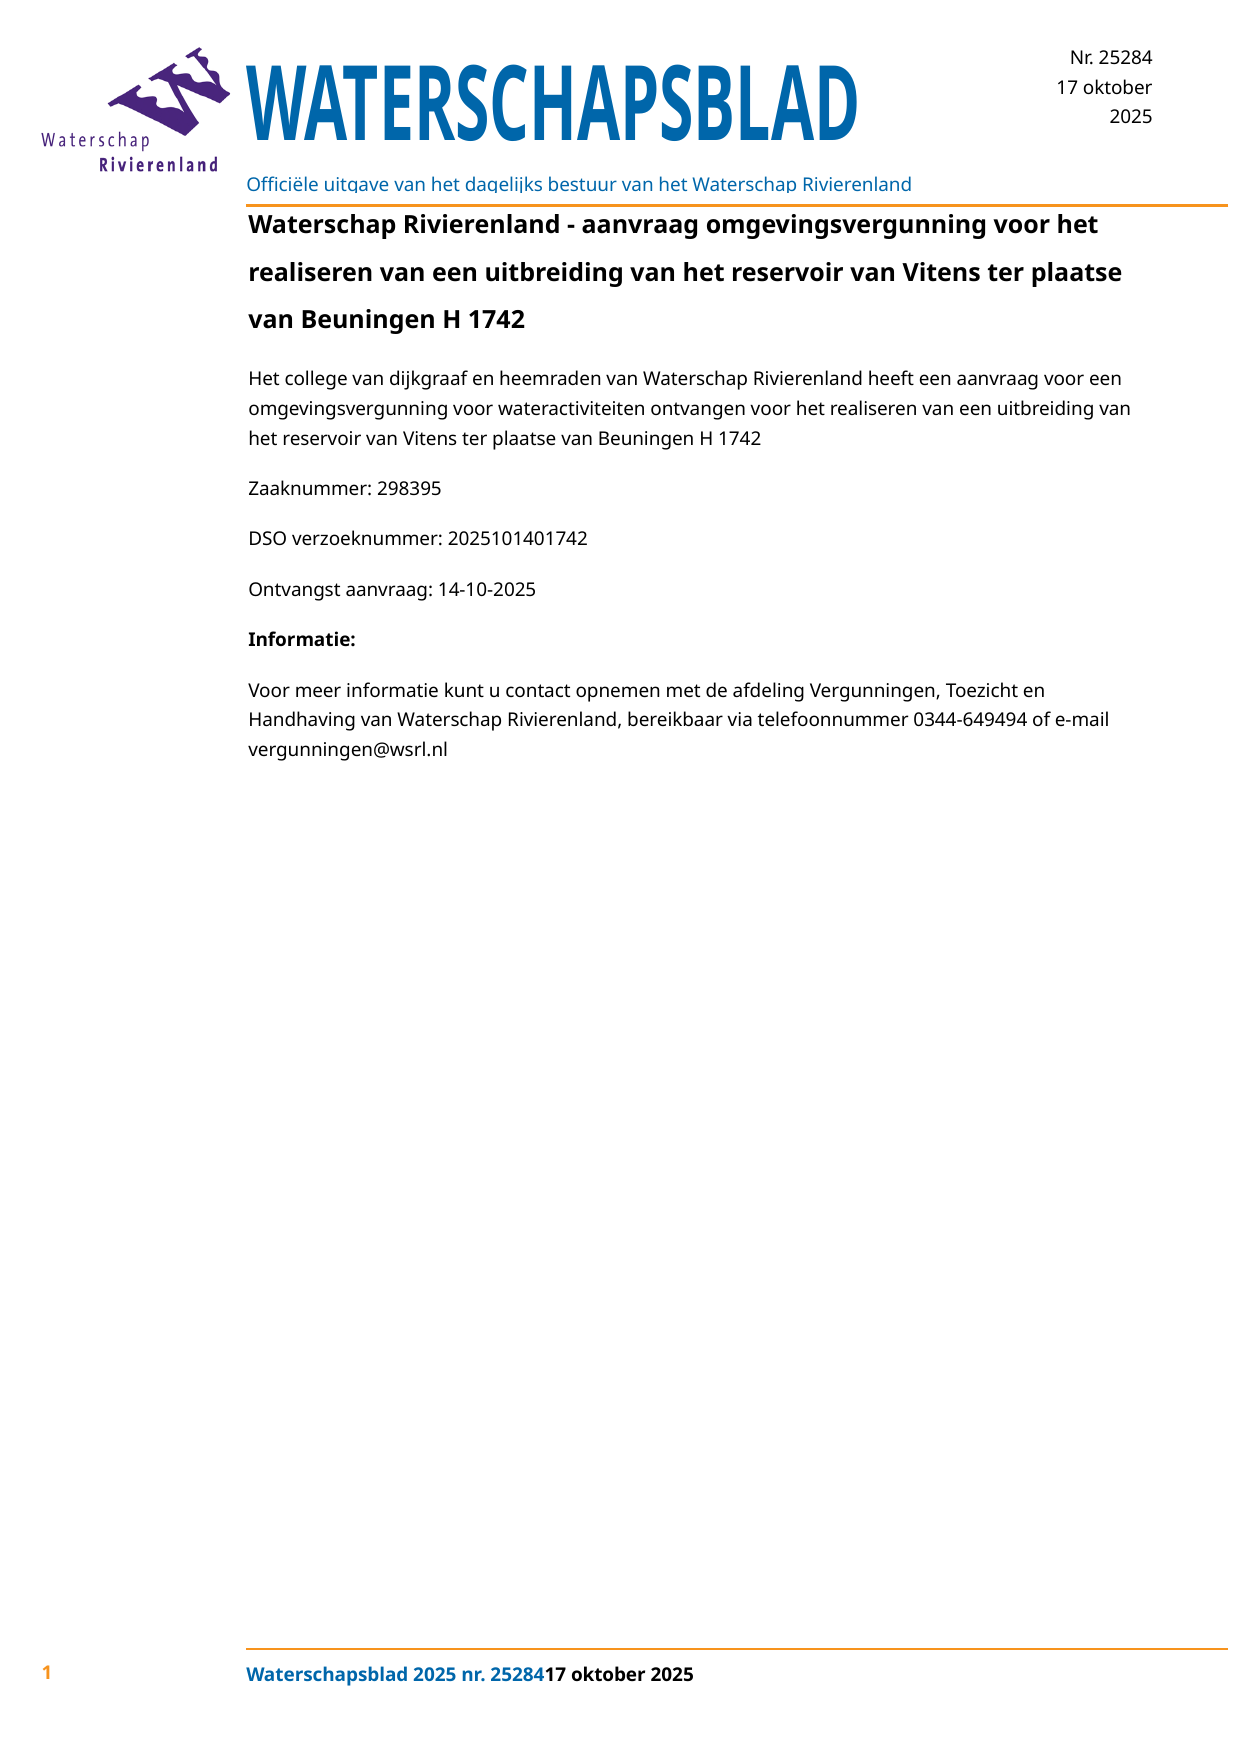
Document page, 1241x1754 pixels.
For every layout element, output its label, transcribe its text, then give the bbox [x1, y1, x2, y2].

text Informatie: [248, 626, 1152, 652]
text Waterschap Rivierenland - aanvraag omgevingsvergunning voor het realiseren van een uitbreiding van het reservoir van Vitens ter plaatse van Beuningen H 1742 [248, 207, 1152, 336]
text Het college van dijkgraaf en heemraden van Waterschap Rivierenland heeft een aanvraag voor een omgevingsvergunning voor wateractiviteiten ontvangen voor het realiseren van een uitbreiding van het reservoir van Vitens ter plaatse van Beuningen H 1742 [248, 366, 1152, 450]
text Zaaknummer: 298395 [248, 475, 1152, 501]
text Ontvangst aanvraag: 14-10-2025 [248, 576, 1152, 602]
picture [41, 47, 231, 172]
text Voor meer informatie kunt u contact opnemen met de afdeling Vergunningen, Toezicht en Handhaving van Waterschap Rivierenland, bereikbaar via telefoonnummer 0344-649494 of e-mail vergunningen@wsrl.nl [248, 677, 1152, 762]
text DSO verzoeknummer: 2025101401742 [248, 526, 1152, 551]
